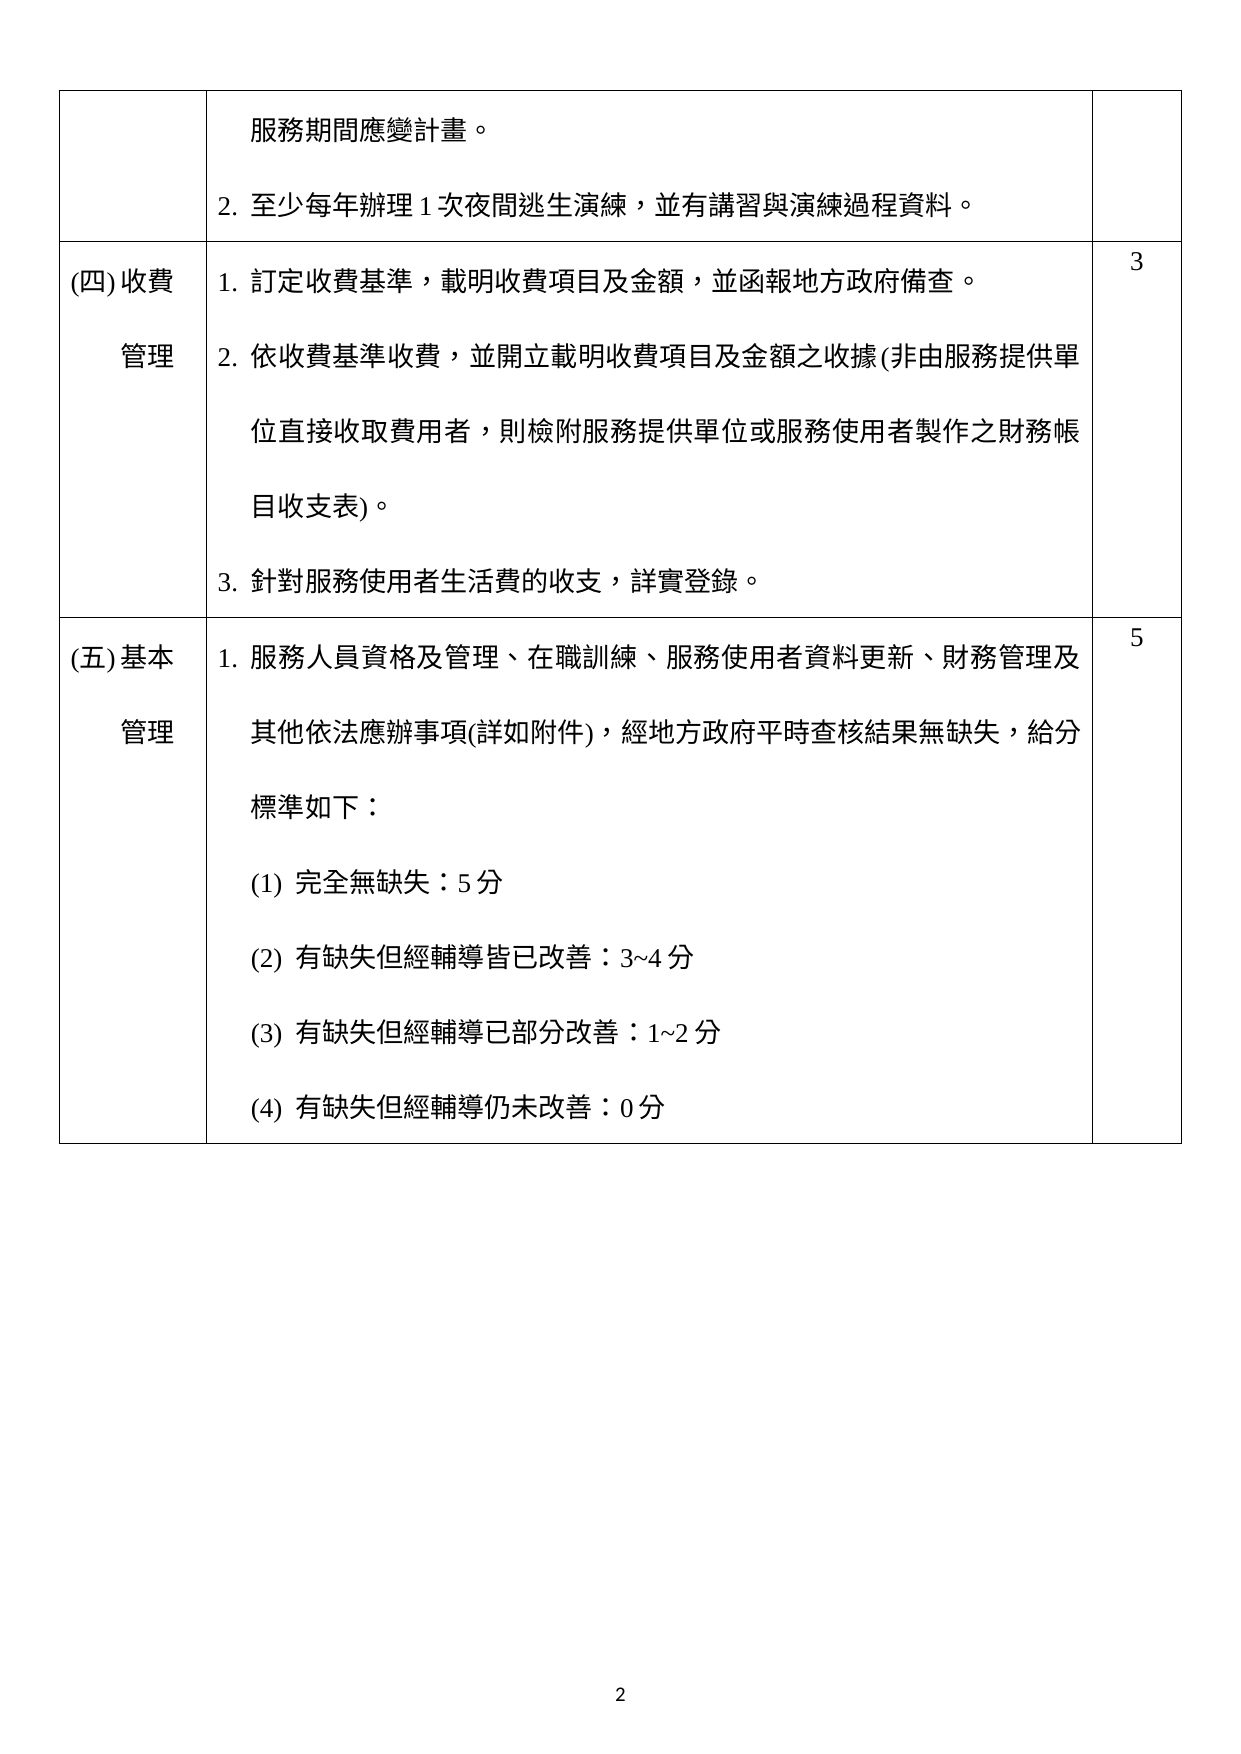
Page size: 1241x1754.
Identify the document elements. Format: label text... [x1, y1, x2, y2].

table_cell 訂定收費基準，載明收費項目及金額，並函報地方政府備查。 依收費基準收費，並開立載明收費項目及金額之收據(非由服務提供單位直接收取費用者，則檢附服務提供單位或服務使用者製作之財務帳目收支表)。 針對服務使用者生活費的收支，詳實登錄。 [207, 242, 1092, 617]
table_cell 收費管理 [60, 242, 206, 617]
table_cell [1093, 91, 1181, 241]
table_cell 服務人員資格及管理、在職訓練、服務使用者資料更新、財務管理及其他依法應辦事項(詳如附件)，經地方政府平時查核結果無缺失，給分標準如下： 完全無缺失：5分 有缺失但經輔導皆已改善：3~4分 有缺失但經輔導已部分改善：1~2分 有缺失但經輔導仍未改善：0分 [207, 618, 1092, 1143]
table_cell 5 [1093, 618, 1181, 1143]
table_cell 3 [1093, 242, 1181, 617]
table_cell 基本管理 [60, 618, 206, 1143]
table_cell 訂有居家安全防護計畫(含日常生活用電、瓦斯漏氣、火災、水災、地震、燒燙傷、傳染疾病疫情等之緊急狀況處理規定與因應措施)及暫停服務期間應變計畫。 至少每年辦理1次夜間逃生演練，並有講習與演練過程資料。 [207, 91, 1092, 241]
table_cell [60, 91, 206, 241]
